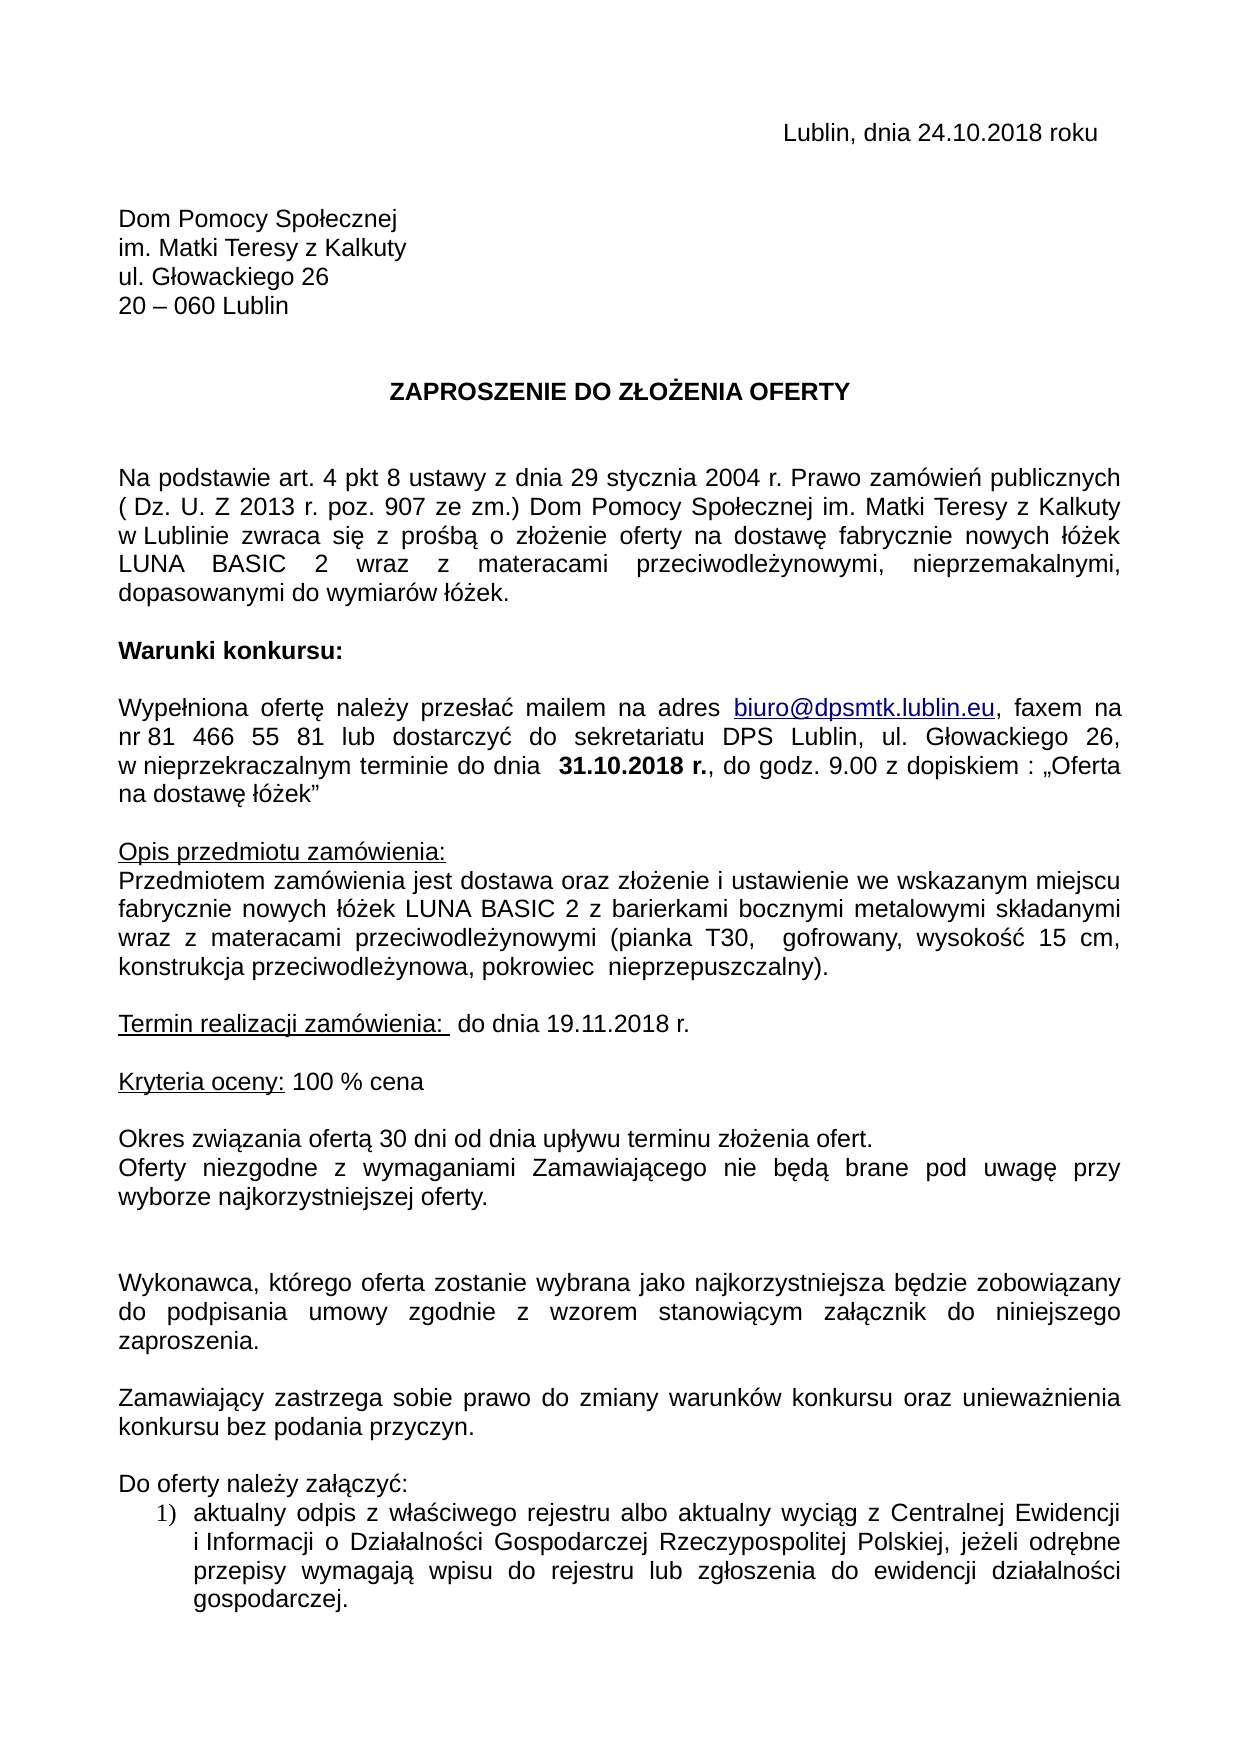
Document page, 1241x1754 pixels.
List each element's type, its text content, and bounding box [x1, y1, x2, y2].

text ZAPROSZENIE DO ZŁOŻENIA OFERTY [118, 377, 1122, 406]
text Opis przedmiotu zamówienia: [118, 837, 1122, 866]
text Lublin, dnia 24.10.2018 roku [118, 118, 1122, 147]
text ul. Głowackiego 26 [118, 262, 1122, 291]
text Warunki konkursu: [118, 636, 1122, 664]
text Dom Pomocy Społecznej [118, 204, 1122, 233]
text 20 – 060 Lublin [118, 291, 1122, 319]
text Kryteria oceny: 100 % cena [118, 1067, 1122, 1096]
text Termin realizacji zamówienia: do dnia 19.11.2018 r. [118, 1009, 1122, 1038]
text Przedmiotem zamówienia jest dostawa oraz złożenie i ustawienie we wskazanym miejscu fabrycznie nowych łóżek LUNA BASIC 2 z barierkami bocznymi metalowymi składanymi wraz z materacami przeciwodleżynowymi (pianka T30, gofrowany, wysokość 15 cm, konstrukcja przeciwodleżynowa, pokrowiec nieprzepuszczalny). [118, 866, 1122, 981]
text Okres związania ofertą 30 dni od dnia upływu terminu złożenia ofert. [118, 1124, 1122, 1153]
text Wykonawca, którego oferta zostanie wybrana jako najkorzystniejsza będzie zobowiązany do podpisania umowy zgodnie z wzorem stanowiącym załącznik do niniejszego zaproszenia. [118, 1268, 1122, 1354]
text Zamawiający zastrzega sobie prawo do zmiany warunków konkursu oraz unieważnienia konkursu bez podania przyczyn. [118, 1383, 1122, 1441]
text Na podstawie art. 4 pkt 8 ustawy z dnia 29 stycznia 2004 r. Prawo zamówień publicznych ( Dz. U. Z 2013 r. poz. 907 ze zm.) Dom Pomocy Społecznej im. Matki Teresy z Kalkuty w Lublinie zwraca się z prośbą o złożenie oferty na dostawę fabrycznie nowych łóżek LUNA BASIC 2 wraz z materacami przeciwodleżynowymi, nieprzemakalnymi, dopasowanymi do wymiarów łóżek. [118, 463, 1122, 607]
text Do oferty należy załączyć: [118, 1469, 1122, 1498]
text Oferty niezgodne z wymaganiami Zamawiającego nie będą brane pod uwagę przy wyborze najkorzystniejszej oferty. [118, 1153, 1122, 1211]
text Wypełniona ofertę należy przesłać mailem na adres biuro@dpsmtk.lublin.eu, faxem na nr 81 466 55 81 lub dostarczyć do sekretariatu DPS Lublin, ul. Głowackiego 26, w nieprzekraczalnym terminie do dnia 31.10.2018 r., do godz. 9.00 z dopiskiem : „Oferta na dostawę łóżek” [118, 693, 1122, 808]
text im. Matki Teresy z Kalkuty [118, 233, 1122, 262]
list aktualny odpis z właściwego rejestru albo aktualny wyciąg z Centralnej Ewidencji i Informacji o Działalności Gospodarczej Rzeczypospolitej Polskiej, jeżeli odrębne przepisy wymagają wpisu do rejestru lub zgłoszenia do ewidencji działalności gospodarczej. [156, 1498, 1122, 1613]
